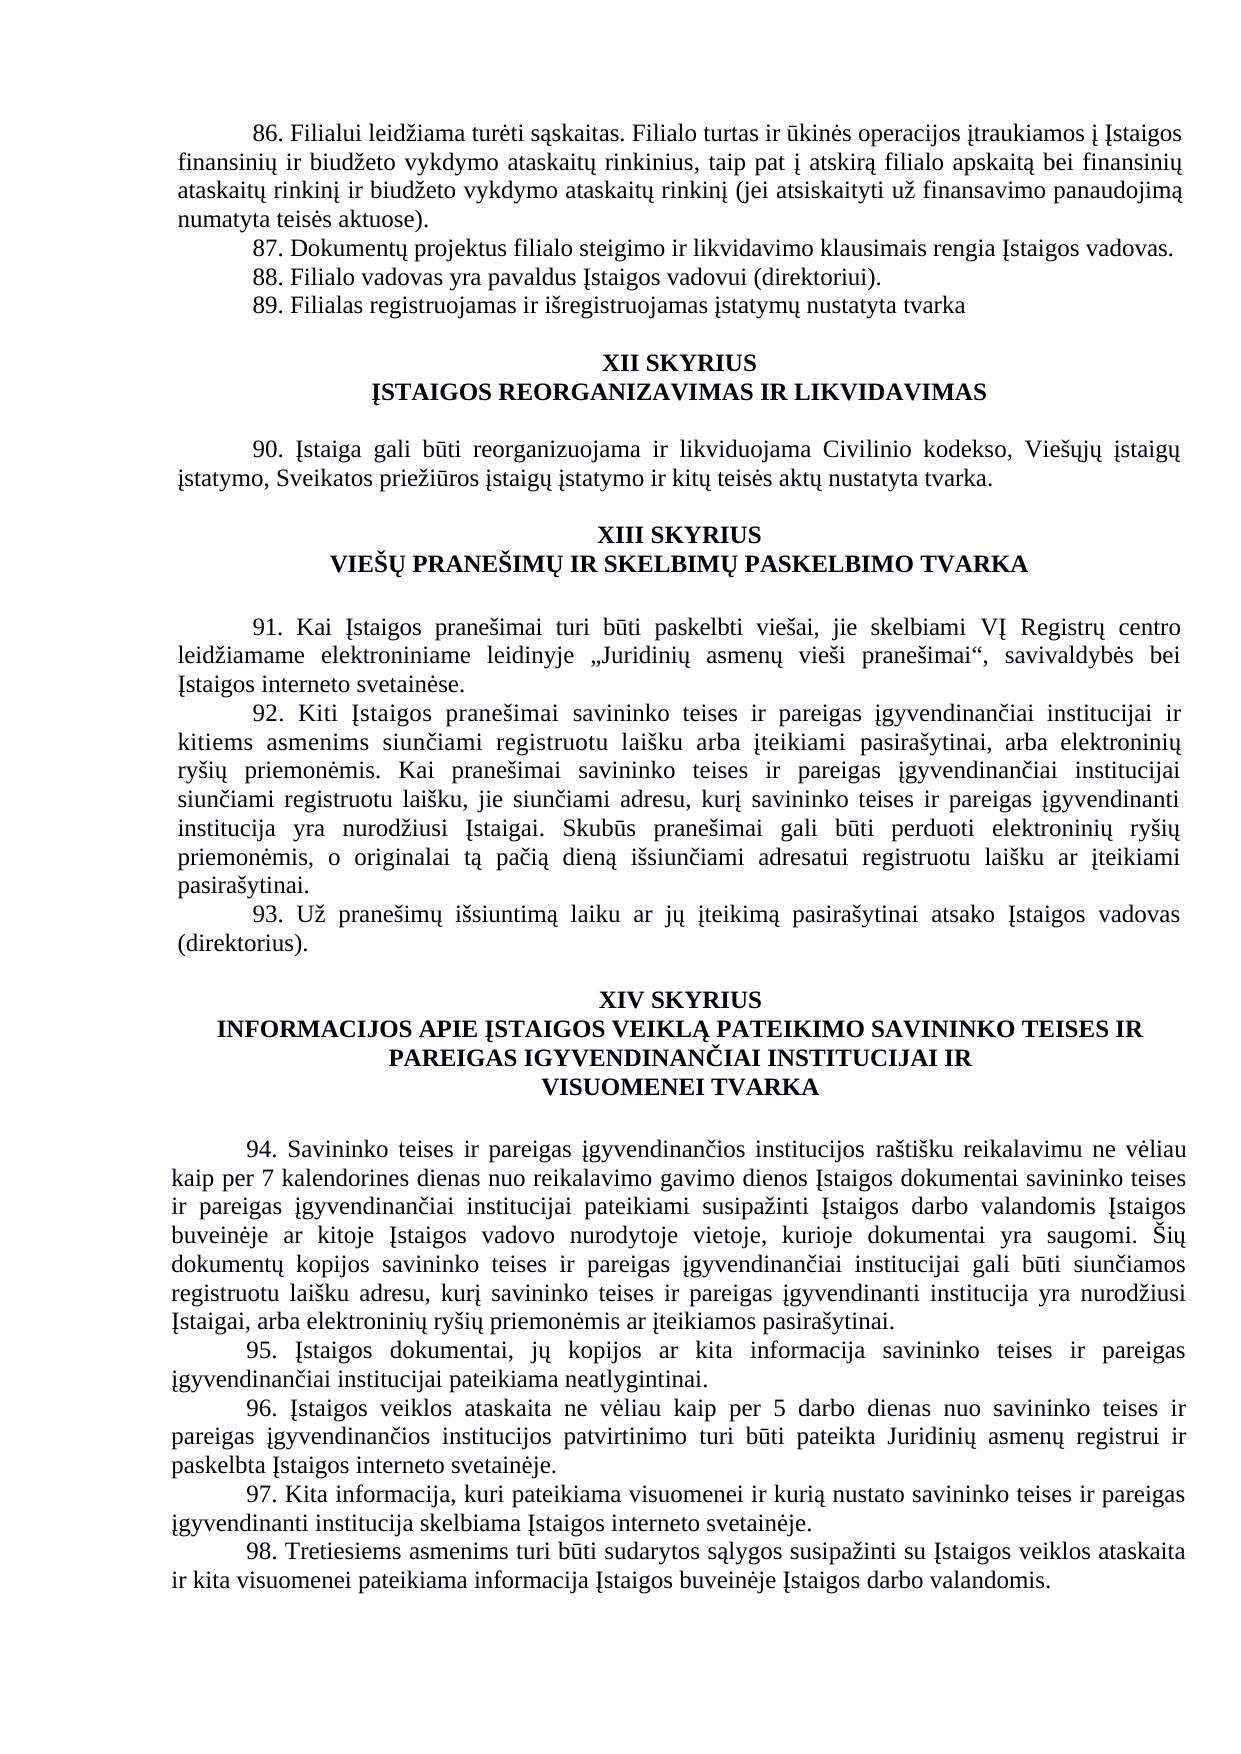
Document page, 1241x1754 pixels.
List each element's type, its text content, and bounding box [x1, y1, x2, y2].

text 96. Įstaigos veiklos ataskaita ne vėliau kaip per 5 darbo dienas nuo savininko teises ir pareigas įgyvendinančios institucijos patvirtinimo turi būti pateikta Juridinių asmenų registrui ir paskelbta Įstaigos interneto svetainėje. [171, 1393, 1187, 1479]
text 92. Kiti Įstaigos pranešimai savininko teises ir pareigas įgyvendinančiai institucijai ir kitiems asmenims siunčiami registruotu laišku arba įteikiami pasirašytinai, arba elektroninių ryšių priemonėmis. Kai pranešimai savininko teises ir pareigas įgyvendinančiai institucijai siunčiami registruotu laišku, jie siunčiami adresu, kurį savininko teises ir pareigas įgyvendinanti institucija yra nurodžiusi Įstaigai. Skubūs pranešimai gali būti perduoti elektroninių ryšių priemonėmis, o originalai tą pačią dieną išsiunčiami adresatui registruotu laišku ar įteikiami pasirašytinai. [177, 698, 1181, 899]
text VIEŠŲ pranešimų ir skelbimų paskelbimo tvarka [177, 549, 1181, 578]
text XII SKYRIUS [177, 348, 1181, 377]
text 88. Filialo vadovas yra pavaldus Įstaigos vadovui (direktoriui). [177, 262, 1183, 291]
text 98. Tretiesiems asmenims turi būti sudarytos sąlygos susipažinti su Įstaigos veiklos ataskaita ir kita visuomenei pateikiama informacija Įstaigos buveinėje Įstaigos darbo valandomis. [171, 1536, 1187, 1594]
text 87. Dokumentų projektus filialo steigimo ir likvidavimo klausimais rengia Įstaigos vadovas. [177, 233, 1183, 262]
text ĮSTAIGOS REORGANIZAVIMAS IR LIKVIDAVIMAS [177, 377, 1181, 406]
text XIII SKYRIUS [177, 521, 1181, 549]
text XIV SKYRIUS [177, 985, 1183, 1014]
text 89. Filialas registruojamas ir išregistruojamas įstatymų nustatyta tvarka [177, 291, 1183, 319]
text INFORMACIJOS APIE ĮSTAIGOS VEIKLĄ PATEIKIMO SAVININKO TEISES IR PAREIGAS IGYVENDINANČIAI INSTITUCIJAI IR [177, 1014, 1183, 1072]
text VISUOMENEI TVARKA [177, 1072, 1183, 1100]
text 90. Įstaiga gali būti reorganizuojama ir likviduojama Civilinio kodekso, Viešųjų įstaigų įstatymo, Sveikatos priežiūros įstaigų įstatymo ir kitų teisės aktų nustatyta tvarka. [177, 434, 1181, 492]
text 91. Kai Įstaigos pranešimai turi būti paskelbti viešai, jie skelbiami VĮ Registrų centro leidžiamame elektroniniame leidinyje „Juridinių asmenų vieši pranešimai“, savivaldybės bei Įstaigos interneto svetainėse. [177, 612, 1181, 698]
text 94. Savininko teises ir pareigas įgyvendinančios institucijos raštišku reikalavimu ne vėliau kaip per 7 kalendorines dienas nuo reikalavimo gavimo dienos Įstaigos dokumentai savininko teises ir pareigas įgyvendinančiai institucijai pateikiami susipažinti Įstaigos darbo valandomis Įstaigos buveinėje ar kitoje Įstaigos vadovo nurodytoje vietoje, kurioje dokumentai yra saugomi. Šių dokumentų kopijos savininko teises ir pareigas įgyvendinančiai institucijai gali būti siunčiamos registruotu laišku adresu, kurį savininko teises ir pareigas įgyvendinanti institucija yra nurodžiusi Įstaigai, arba elektroninių ryšių priemonėmis ar įteikiamos pasirašytinai. [171, 1134, 1187, 1335]
text 95. Įstaigos dokumentai, jų kopijos ar kita informacija savininko teises ir pareigas įgyvendinančiai institucijai pateikiama neatlygintinai. [171, 1335, 1187, 1393]
text 93. Už pranešimų išsiuntimą laiku ar jų įteikimą pasirašytinai atsako Įstaigos vadovas (direktorius). [177, 899, 1181, 957]
text 97. Kita informacija, kuri pateikiama visuomenei ir kurią nustato savininko teises ir pareigas įgyvendinanti institucija skelbiama Įstaigos interneto svetainėje. [171, 1479, 1187, 1536]
text 86. Filialui leidžiama turėti sąskaitas. Filialo turtas ir ūkinės operacijos įtraukiamos į Įstaigos finansinių ir biudžeto vykdymo ataskaitų rinkinius, taip pat į atskirą filialo apskaitą bei finansinių ataskaitų rinkinį ir biudžeto vykdymo ataskaitų rinkinį (jei atsiskaityti už finansavimo panaudojimą numatyta teisės aktuose). [177, 118, 1183, 233]
